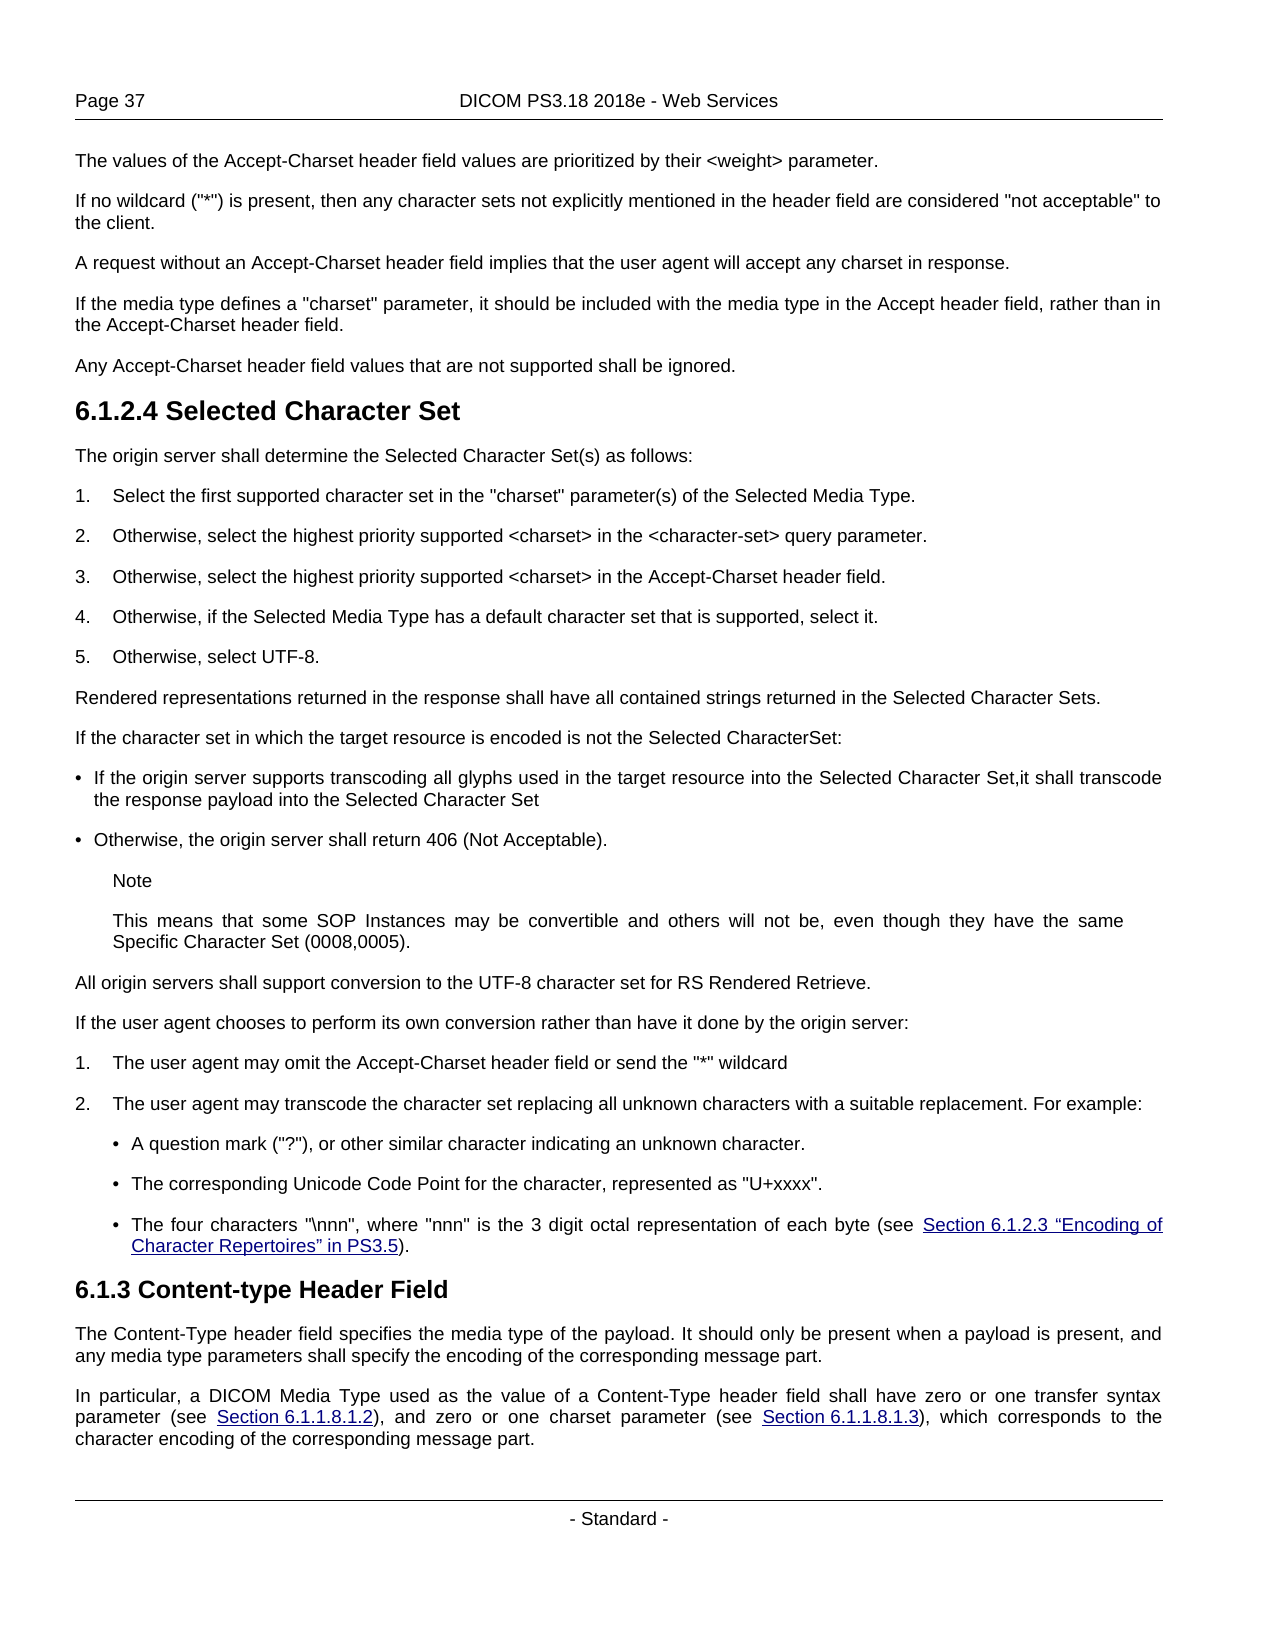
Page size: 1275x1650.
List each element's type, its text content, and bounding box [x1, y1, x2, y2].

list Otherwise, select the highest priority supported <charset> in the <character-set> query parameter. [75, 525, 1162, 547]
text This means that some SOP Instances may be convertible and others will not be, even though they have the same Specific Character Set (0008,0005). [112, 910, 1125, 953]
list The corresponding Unicode Code Point for the character, represented as "U+xxxx". [112, 1173, 1162, 1195]
list The four characters "\nnn", where "nnn" is the 3 digit octal representation of each byte (see Section 6.1.2.3 “Encoding of Character Repertoires” in PS3.5). [112, 1213, 1162, 1257]
text In particular, a DICOM Media Type used as the value of a Content-Type header field shall have zero or one transfer syntax parameter (see Section 6.1.1.8.1.2), and zero or one charset parameter (see Section 6.1.1.8.1.3), which corresponds to the character encoding of the corresponding message part. [75, 1385, 1162, 1449]
text 6.1.3 Content-type Header Field [75, 1275, 1162, 1304]
list Otherwise, the origin server shall return 406 (Not Acceptable). [75, 829, 1162, 851]
text 6.1.2.4 Selected Character Set [75, 395, 1162, 426]
list The user agent may transcode the character set replacing all unknown characters with a suitable replacement. For example: [75, 1092, 1162, 1114]
text The values of the Accept-Charset header field values are prioritized by their <weight> parameter. [75, 150, 1162, 172]
text If no wildcard ("*") is present, then any character sets not explicitly mentioned in the header field are considered "not acceptable" to the client. [75, 190, 1162, 233]
list Otherwise, select the highest priority supported <charset> in the Accept-Charset header field. [75, 566, 1162, 587]
list Select the first supported character set in the "charset" parameter(s) of the Selected Media Type. [75, 485, 1162, 507]
list The user agent may omit the Accept-Charset header field or send the "*" wildcard [75, 1052, 1162, 1074]
text Any Accept-Charset header field values that are not supported shall be ignored. [75, 354, 1162, 376]
text Rendered representations returned in the response shall have all contained strings returned in the Selected Character Sets. [75, 687, 1162, 708]
text A request without an Accept-Charset header field implies that the user agent will accept any charset in response. [75, 252, 1162, 274]
text If the media type defines a "charset" parameter, it should be included with the media type in the Accept header field, rather than in the Accept-Charset header field. [75, 292, 1162, 336]
text The Content-Type header field specifies the media type of the payload. It should only be present when a payload is present, and any media type parameters shall specify the encoding of the corresponding message part. [75, 1323, 1162, 1366]
text If the user agent chooses to perform its own conversion rather than have it done by the origin server: [75, 1012, 1162, 1033]
text If the character set in which the target resource is encoded is not the Selected CharacterSet: [75, 727, 1162, 748]
list Otherwise, select UTF-8. [75, 646, 1162, 668]
list Otherwise, if the Selected Media Type has a default character set that is supported, select it. [75, 606, 1162, 627]
list A question mark ("?"), or other similar character indicating an unknown character. [112, 1133, 1162, 1154]
text Note [112, 869, 1125, 891]
list If the origin server supports transcoding all glyphs used in the target resource into the Selected Character Set,it shall transcode the response payload into the Selected Character Set [75, 767, 1162, 810]
text All origin servers shall support conversion to the UTF-8 character set for RS Rendered Retrieve. [75, 972, 1162, 993]
text [75, 1468, 1162, 1490]
text The origin server shall determine the Selected Character Set(s) as follows: [75, 445, 1162, 466]
